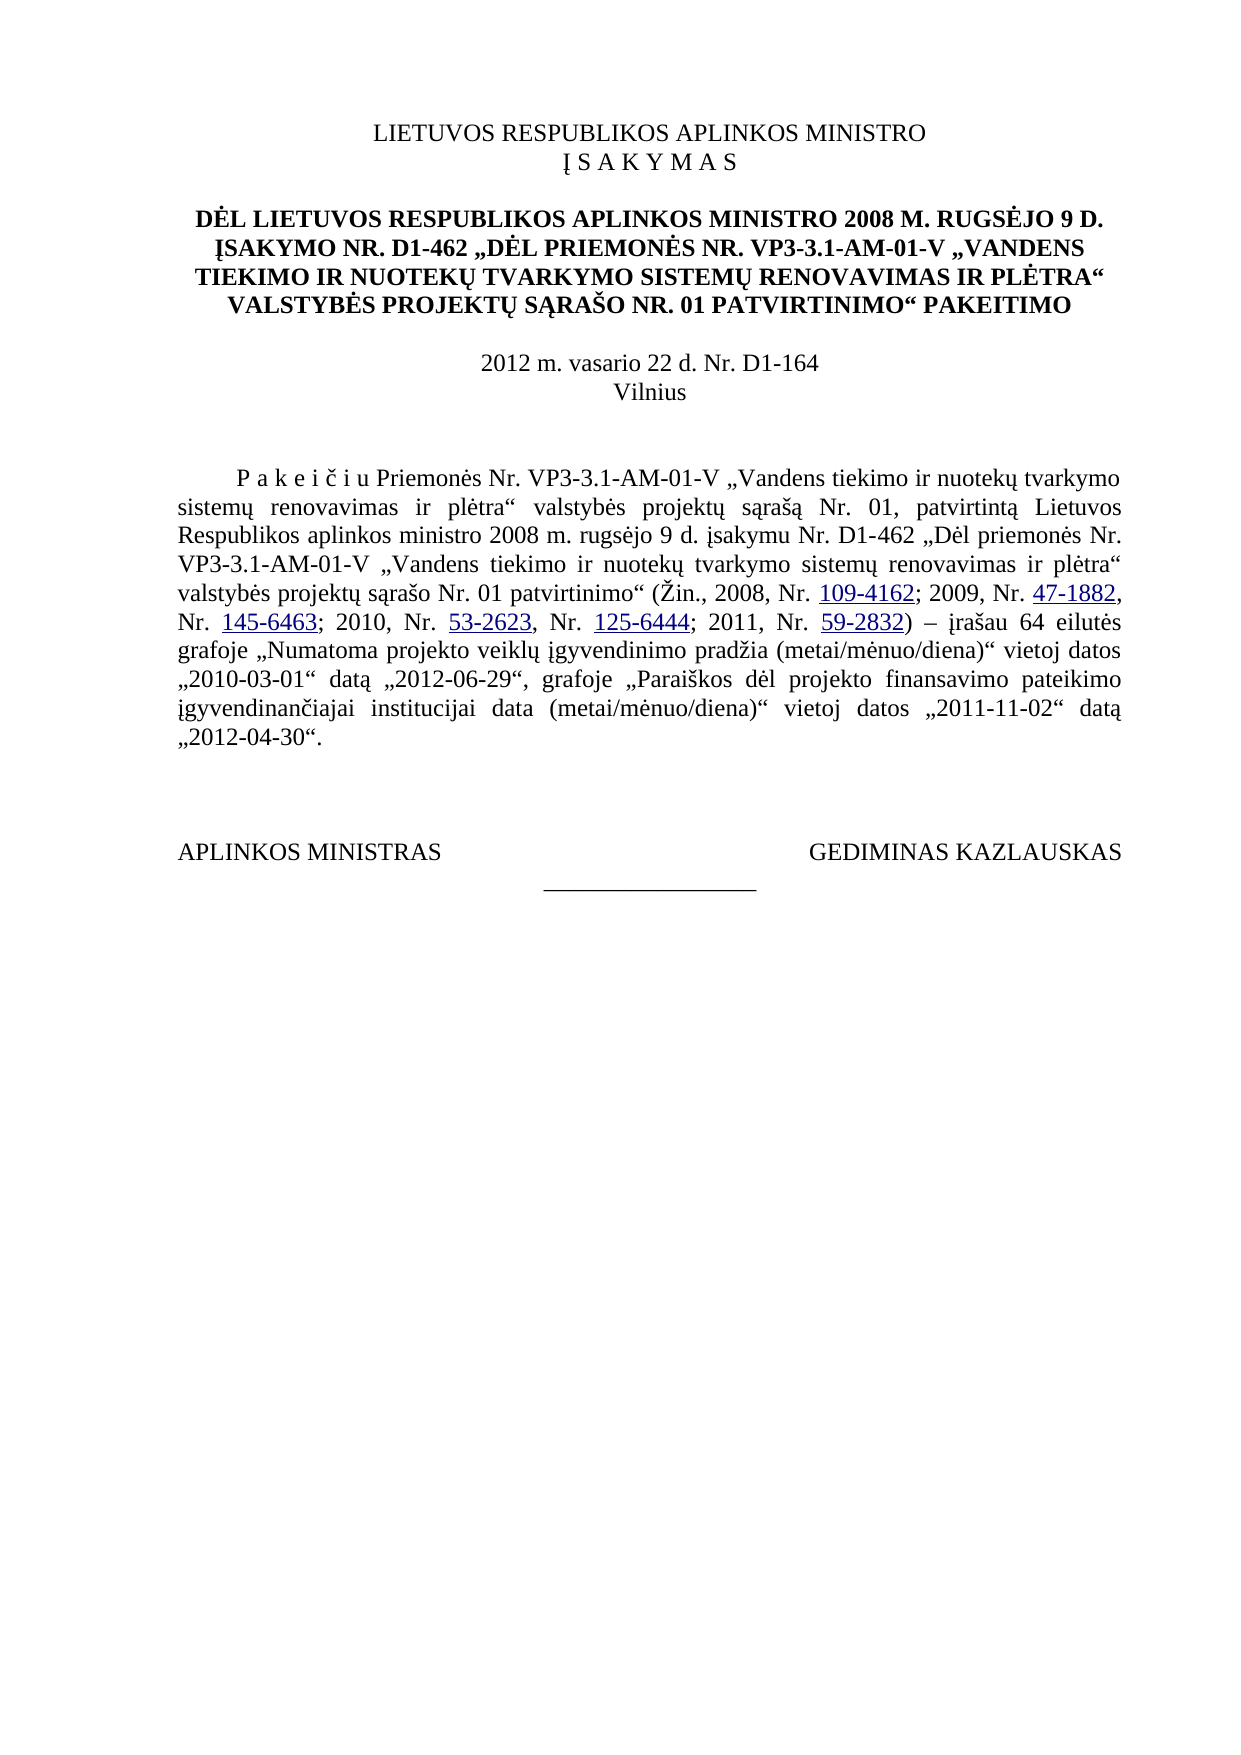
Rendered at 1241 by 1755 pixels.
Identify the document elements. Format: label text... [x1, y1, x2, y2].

text P a k e i č i u Priemonės Nr. VP3-3.1-AM-01-V „Vandens tiekimo ir nuotekų tvarkymo sistemų renovavimas ir plėtra“ valstybės projektų sąrašą Nr. 01, patvirtintą Lietuvos Respublikos aplinkos ministro 2008 m. rugsėjo 9 d. įsakymu Nr. D1-462 „Dėl priemonės Nr. VP3-3.1-AM-01-V „Vandens tiekimo ir nuotekų tvarkymo sistemų renovavimas ir plėtra“ valstybės projektų sąrašo Nr. 01 patvirtinimo“ (Žin., 2008, Nr. 109-4162; 2009, Nr. 47-1882, Nr. 145-6463; 2010, Nr. 53-2623, Nr. 125-6444; 2011, Nr. 59-2832) – įrašau 64 eilutės grafoje „Numatoma projekto veiklų įgyvendinimo pradžia (metai/mėnuo/diena)“ vietoj datos „2010-03-01“ datą „2012-06-29“, grafoje „Paraiškos dėl projekto finansavimo pateikimo įgyvendinančiajai institucijai data (metai/mėnuo/diena)“ vietoj datos „2011-11-02“ datą „2012-04-30“. [177, 463, 1122, 751]
text Vilnius [177, 377, 1122, 406]
text DĖL LIETUVOS RESPUBLIKOS APLINKOS MINISTRO 2008 M. RUGSĖJO 9 D. ĮSAKYMO NR. D1-462 „DĖL PRIEMONĖS NR. VP3-3.1-AM-01-V „VANDENS TIEKIMO IR NUOTEKŲ TVARKYMO SISTEMŲ RENOVAVIMAS IR PLĖTRA“ VALSTYBĖS PROJEKTŲ SĄRAŠO NR. 01 PATVIRTINIMO“ PAKEITIMO [177, 204, 1122, 319]
text Į S A K Y M A S [177, 147, 1122, 176]
text 2012 m. vasario 22 d. Nr. D1-164 [177, 348, 1122, 377]
text _________________ [177, 866, 1122, 894]
text LIETUVOS RESPUBLIKOS APLINKOS MINISTRO [177, 118, 1122, 147]
text Aplinkos ministras Gediminas Kazlauskas [177, 837, 1122, 866]
